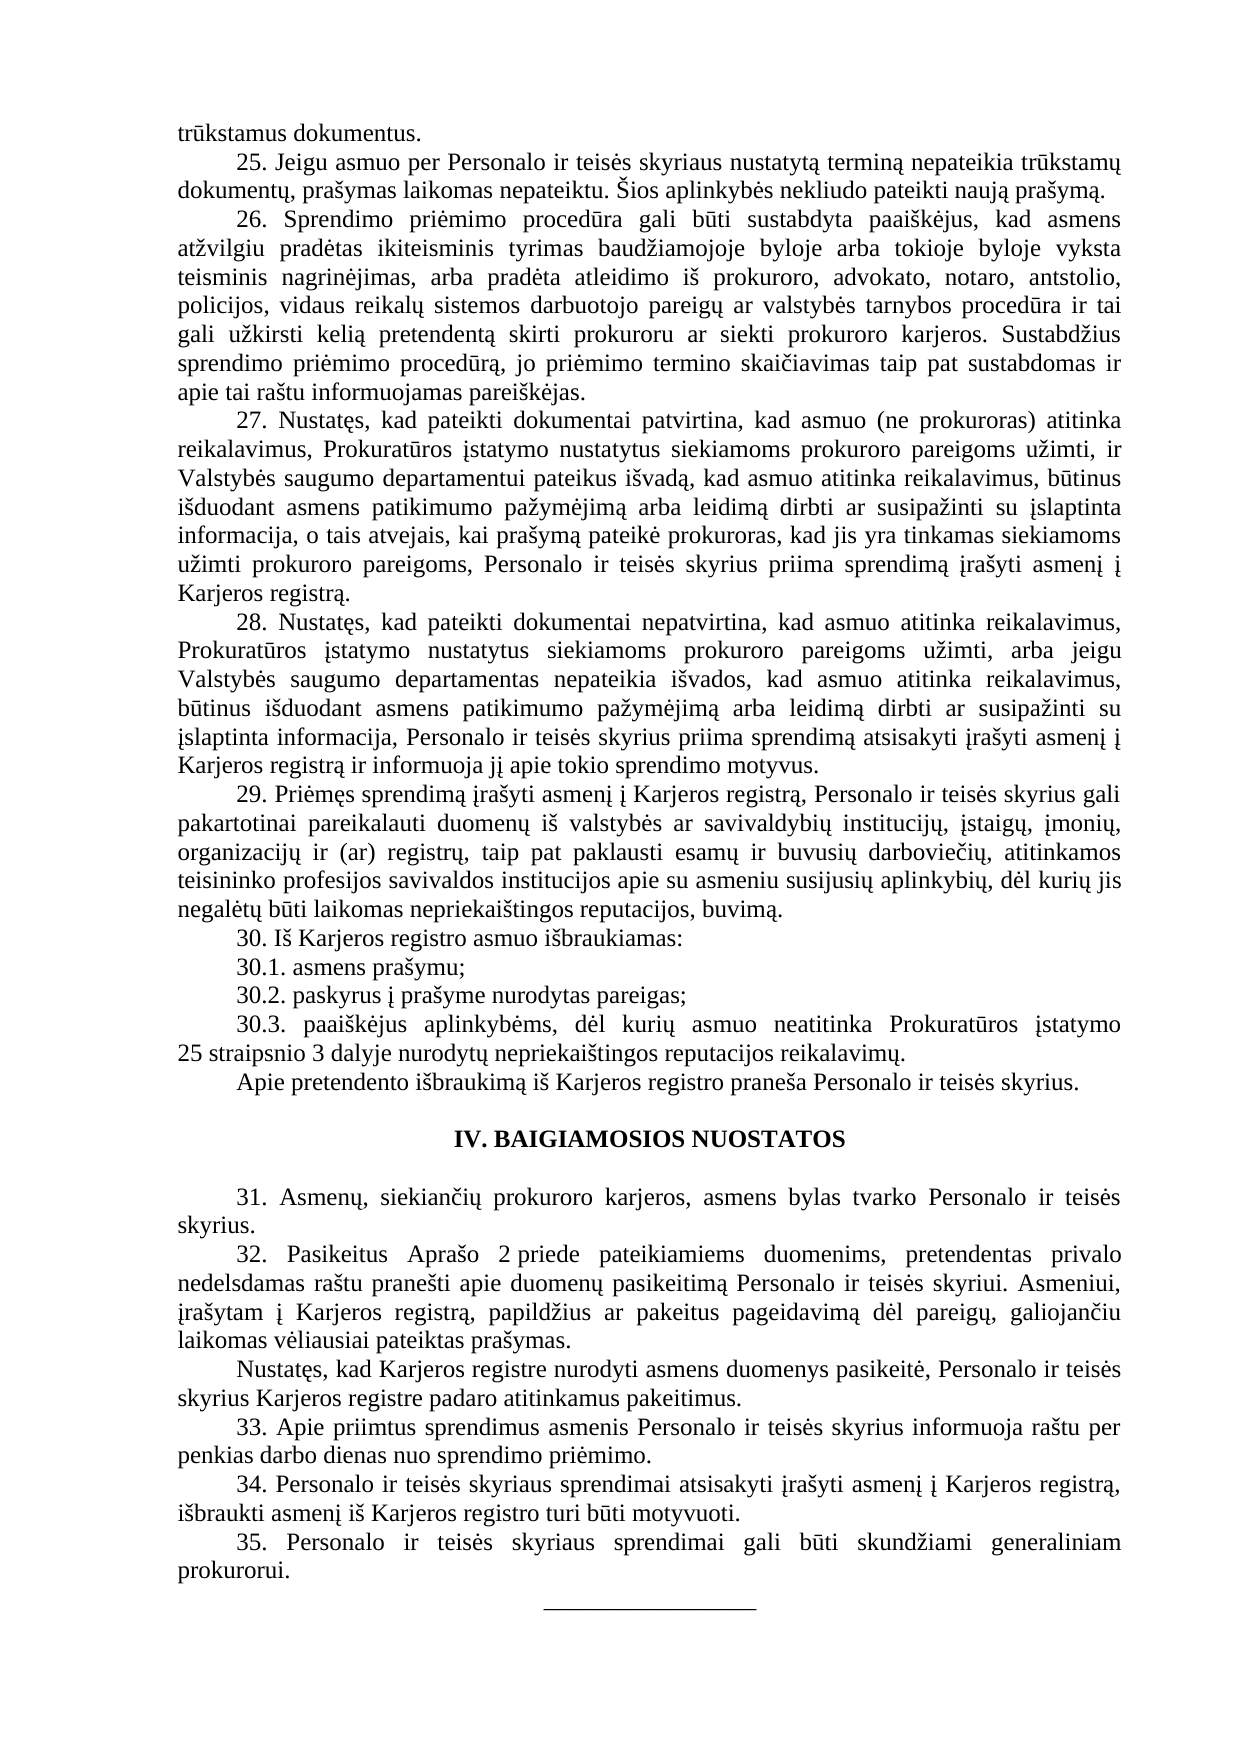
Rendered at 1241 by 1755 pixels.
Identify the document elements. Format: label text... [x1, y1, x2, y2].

text 32. Pasikeitus Aprašo 2 priede pateikiamiems duomenims, pretendentas privalo nedelsdamas raštu pranešti apie duomenų pasikeitimą Personalo ir teisės skyriui. Asmeniui, įrašytam į Karjeros registrą, papildžius ar pakeitus pageidavimą dėl pareigų, galiojančiu laikomas vėliausiai pateiktas prašymas. [177, 1239, 1122, 1354]
text 30.3. paaiškėjus aplinkybėms, dėl kurių asmuo neatitinka Prokuratūros įstatymo 25 straipsnio 3 dalyje nurodytų nepriekaištingos reputacijos reikalavimų. [177, 1009, 1122, 1067]
text Nustatęs, kad Karjeros registre nurodyti asmens duomenys pasikeitė, Personalo ir teisės skyrius Karjeros registre padaro atitinkamus pakeitimus. [177, 1354, 1122, 1412]
text 30.1. asmens prašymu; [177, 952, 1122, 981]
text Apie pretendento išbraukimą iš Karjeros registro praneša Personalo ir teisės skyrius. [177, 1067, 1122, 1096]
text 25. Jeigu asmuo per Personalo ir teisės skyriaus nustatytą terminą nepateikia trūkstamų dokumentų, prašymas laikomas nepateiktu. Šios aplinkybės nekliudo pateikti naują prašymą. [177, 147, 1122, 204]
text IV. BAIGIAMOSIOS NUOSTATOS [177, 1124, 1122, 1153]
text 27. Nustatęs, kad pateikti dokumentai patvirtina, kad asmuo (ne prokuroras) atitinka reikalavimus, Prokuratūros įstatymo nustatytus siekiamoms prokuroro pareigoms užimti, ir Valstybės saugumo departamentui pateikus išvadą, kad asmuo atitinka reikalavimus, būtinus išduodant asmens patikimumo pažymėjimą arba leidimą dirbti ar susipažinti su įslaptinta informacija, o tais atvejais, kai prašymą pateikė prokuroras, kad jis yra tinkamas siekiamoms užimti prokuroro pareigoms, Personalo ir teisės skyrius priima sprendimą įrašyti asmenį į Karjeros registrą. [177, 406, 1122, 607]
text _________________ [177, 1584, 1122, 1613]
text 28. Nustatęs, kad pateikti dokumentai nepatvirtina, kad asmuo atitinka reikalavimus, Prokuratūros įstatymo nustatytus siekiamoms prokuroro pareigoms užimti, arba jeigu Valstybės saugumo departamentas nepateikia išvados, kad asmuo atitinka reikalavimus, būtinus išduodant asmens patikimumo pažymėjimą arba leidimą dirbti ar susipažinti su įslaptinta informacija, Personalo ir teisės skyrius priima sprendimą atsisakyti įrašyti asmenį į Karjeros registrą ir informuoja jį apie tokio sprendimo motyvus. [177, 607, 1122, 779]
text trūkstamus dokumentus. [177, 118, 1122, 147]
text 26. Sprendimo priėmimo procedūra gali būti sustabdyta paaiškėjus, kad asmens atžvilgiu pradėtas ikiteisminis tyrimas baudžiamojoje byloje arba tokioje byloje vyksta teisminis nagrinėjimas, arba pradėta atleidimo iš prokuroro, advokato, notaro, antstolio, policijos, vidaus reikalų sistemos darbuotojo pareigų ar valstybės tarnybos procedūra ir tai gali užkirsti kelią pretendentą skirti prokuroru ar siekti prokuroro karjeros. Sustabdžius sprendimo priėmimo procedūrą, jo priėmimo termino skaičiavimas taip pat sustabdomas ir apie tai raštu informuojamas pareiškėjas. [177, 204, 1122, 406]
text 30. Iš Karjeros registro asmuo išbraukiamas: [177, 923, 1122, 952]
text 29. Priėmęs sprendimą įrašyti asmenį į Karjeros registrą, Personalo ir teisės skyrius gali pakartotinai pareikalauti duomenų iš valstybės ar savivaldybių institucijų, įstaigų, įmonių, organizacijų ir (ar) registrų, taip pat paklausti esamų ir buvusių darboviečių, atitinkamos teisininko profesijos savivaldos institucijos apie su asmeniu susijusių aplinkybių, dėl kurių jis negalėtų būti laikomas nepriekaištingos reputacijos, buvimą. [177, 779, 1122, 923]
text 30.2. paskyrus į prašyme nurodytas pareigas; [177, 981, 1122, 1009]
text 33. Apie priimtus sprendimus asmenis Personalo ir teisės skyrius informuoja raštu per penkias darbo dienas nuo sprendimo priėmimo. [177, 1412, 1122, 1469]
text 35. Personalo ir teisės skyriaus sprendimai gali būti skundžiami generaliniam prokurorui. [177, 1527, 1122, 1584]
text 31. Asmenų, siekiančių prokuroro karjeros, asmens bylas tvarko Personalo ir teisės skyrius. [177, 1182, 1122, 1239]
text 34. Personalo ir teisės skyriaus sprendimai atsisakyti įrašyti asmenį į Karjeros registrą, išbraukti asmenį iš Karjeros registro turi būti motyvuoti. [177, 1469, 1122, 1527]
